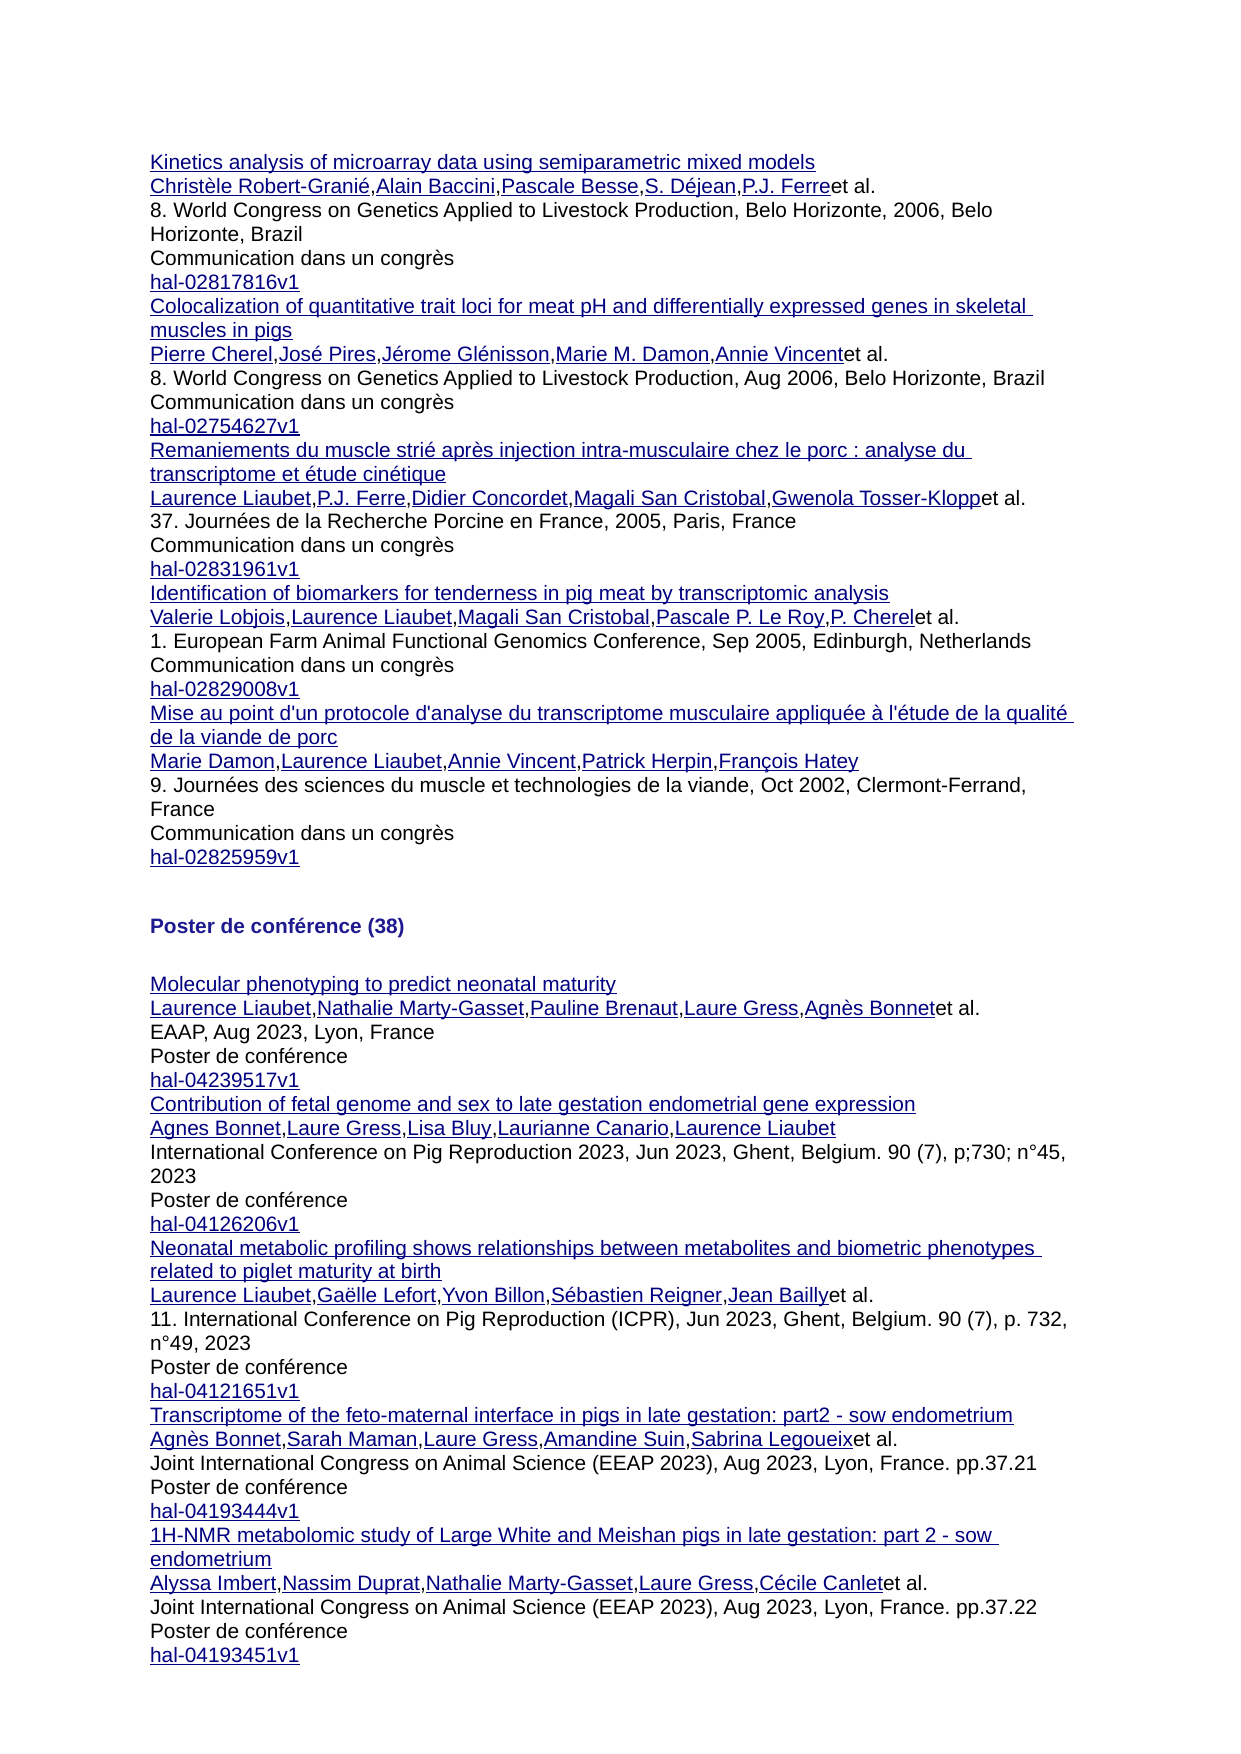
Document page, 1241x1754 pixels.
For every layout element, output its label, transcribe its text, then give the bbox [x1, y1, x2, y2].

subtitle Poster de conférence (38) [150, 913, 1090, 937]
table_cell Contribution of fetal genome and sex to late gestation endometrial gene expression Agnes Bonnet,Laure Gress,Lisa Bluy,Laurianne Canario,Laurence Liaubet International Conference on Pig Reproduction 2023, Jun 2023, Ghent, Belgium. 90 (7), p;730; n°45, 2023 Poster de conférence hal-04126206v1 [150, 1092, 1090, 1235]
table_cell Neonatal metabolic profiling shows relationships between metabolites and biometric phenotypes related to piglet maturity at birth Laurence Liaubet,Gaëlle Lefort,Yvon Billon,Sébastien Reigner,Jean Baillyet al. 11. International Conference on Pig Reproduction (ICPR), Jun 2023, Ghent, Belgium. 90 (7), p. 732, n°49, 2023 Poster de conférence hal-04121651v1 [150, 1235, 1090, 1403]
table_header Molecular phenotyping to predict neonatal maturity Laurence Liaubet,Nathalie Marty-Gasset,Pauline Brenaut,Laure Gress,Agnès Bonnetet al. EAAP, Aug 2023, Lyon, France Poster de conférence hal-04239517v1 [150, 972, 1090, 1092]
table_cell Mise au point d'un protocole d'analyse du transcriptome musculaire appliquée à l'étude de la qualité de la viande de porc Marie Damon,Laurence Liaubet,Annie Vincent,Patrick Herpin,François Hatey 9. Journées des sciences du muscle et technologies de la viande, Oct 2002, Clermont-Ferrand, France Communication dans un congrès hal-02825959v1 [150, 701, 1090, 869]
table_cell Remaniements du muscle strié après injection intra-musculaire chez le porc : analyse du transcriptome et étude cinétique Laurence Liaubet,P.J. Ferre,Didier Concordet,Magali San Cristobal,Gwenola Tosser-Kloppet al. 37. Journées de la Recherche Porcine en France, 2005, Paris, France Communication dans un congrès hal-02831961v1 [150, 438, 1090, 581]
table_cell Identification of biomarkers for tenderness in pig meat by transcriptomic analysis Valerie Lobjois,Laurence Liaubet,Magali San Cristobal,Pascale P. Le Roy,P. Cherelet al. 1. European Farm Animal Functional Genomics Conference, Sep 2005, Edinburgh, Netherlands Communication dans un congrès hal-02829008v1 [150, 581, 1090, 701]
table_cell Kinetics analysis of microarray data using semiparametric mixed models Christèle Robert-Granié,Alain Baccini,Pascale Besse,S. Déjean,P.J. Ferreet al. 8. World Congress on Genetics Applied to Livestock Production, Belo Horizonte, 2006, Belo Horizonte, Brazil Communication dans un congrès hal-02817816v1 [150, 150, 1090, 294]
table_cell Colocalization of quantitative trait loci for meat pH and differentially expressed genes in skeletal muscles in pigs Pierre Cherel,José Pires,Jérome Glénisson,Marie M. Damon,Annie Vincentet al. 8. World Congress on Genetics Applied to Livestock Production, Aug 2006, Belo Horizonte, Brazil Communication dans un congrès hal-02754627v1 [150, 294, 1090, 437]
table_cell 1H-NMR metabolomic study of Large White and Meishan pigs in late gestation: part 2 - sow endometrium Alyssa Imbert,Nassim Duprat,Nathalie Marty-Gasset,Laure Gress,Cécile Canletet al. Joint International Congress on Animal Science (EEAP 2023), Aug 2023, Lyon, France. pp.37.22 Poster de conférence hal-04193451v1 [150, 1523, 1090, 1667]
table_cell Transcriptome of the feto-maternal interface in pigs in late gestation: part2 - sow endometrium Agnès Bonnet,Sarah Maman,Laure Gress,Amandine Suin,Sabrina Legoueixet al. Joint International Congress on Animal Science (EEAP 2023), Aug 2023, Lyon, France. pp.37.21 Poster de conférence hal-04193444v1 [150, 1403, 1090, 1523]
